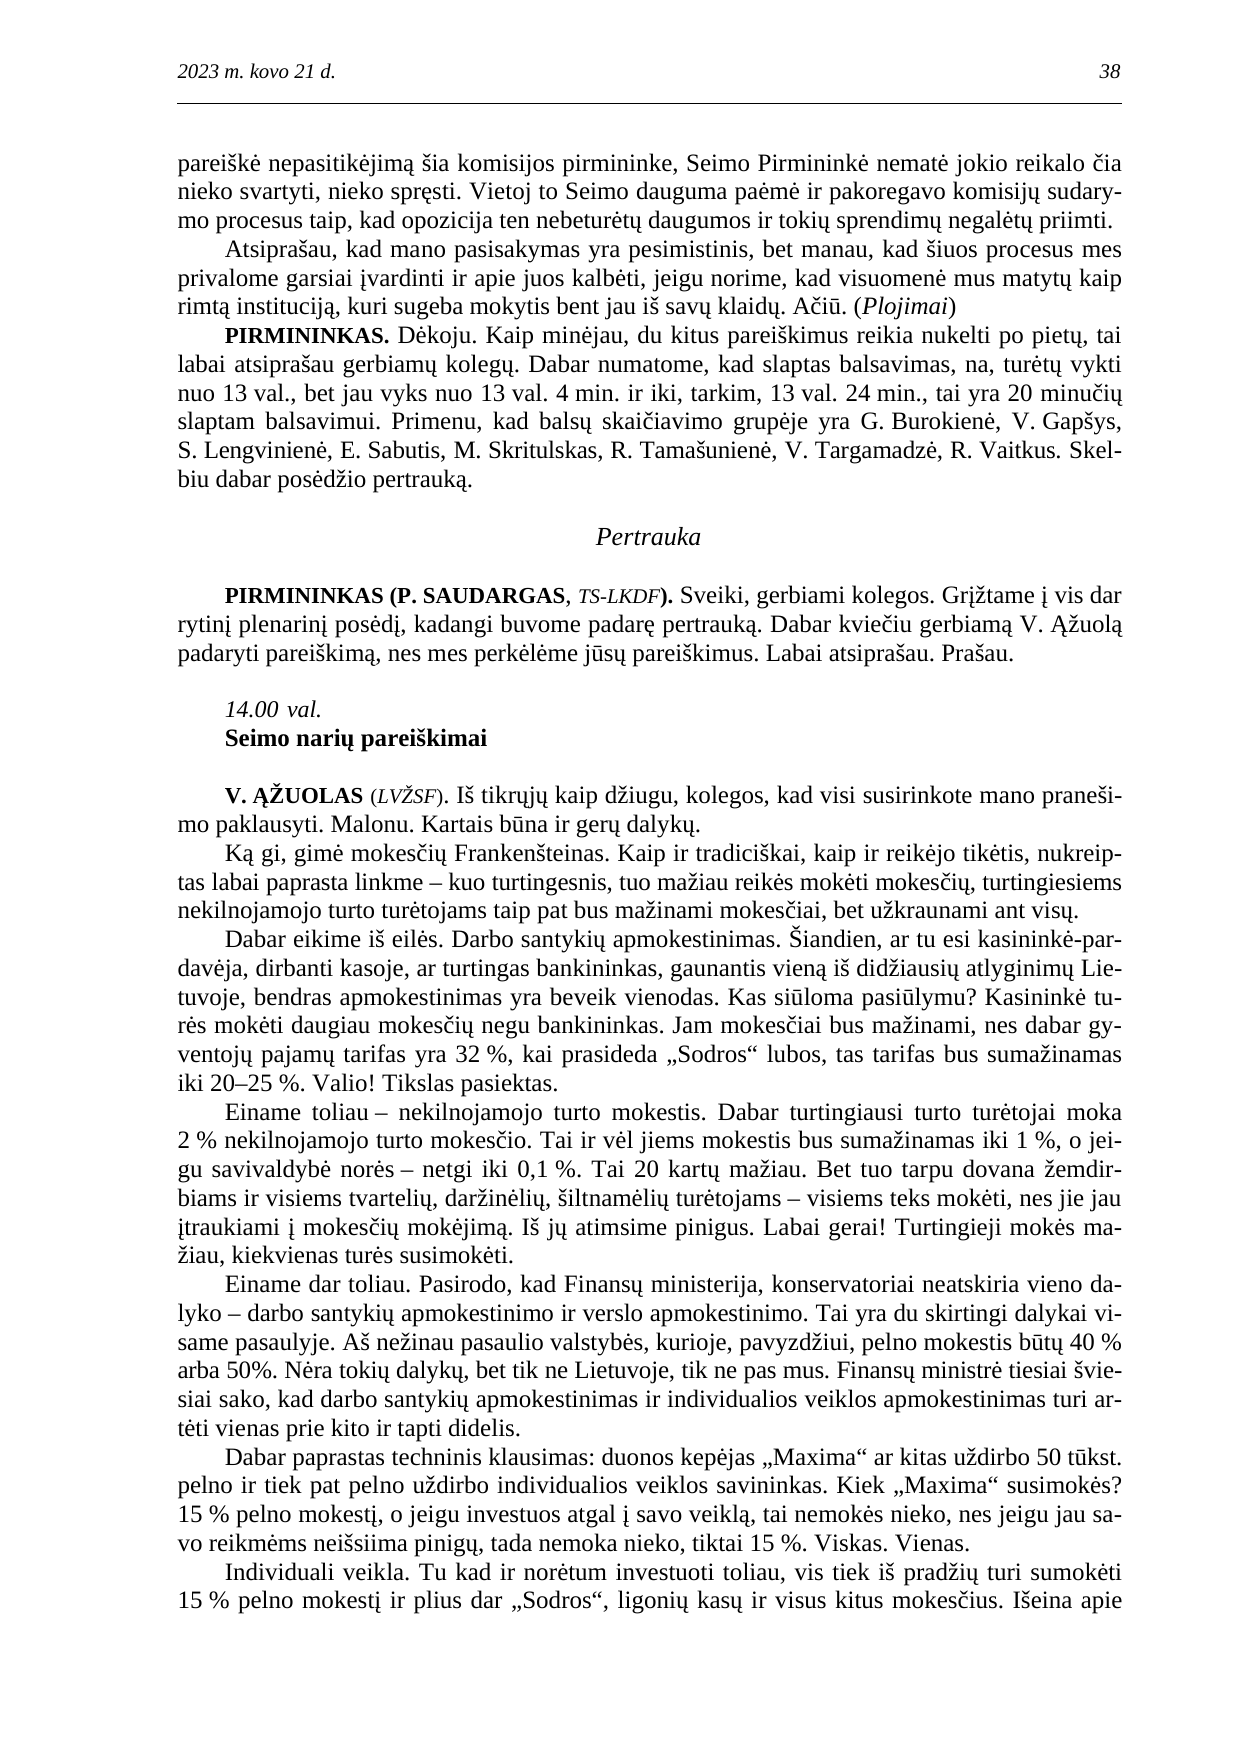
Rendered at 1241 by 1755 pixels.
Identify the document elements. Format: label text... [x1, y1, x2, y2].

text pa­reiš­kė ne­pa­si­ti­kė­ji­mą šia ko­mi­si­jos pir­mi­nin­ke, Sei­mo Pir­mi­nin­kė ne­ma­tė jo­kio rei­ka­lo čia nie­ko svar­ty­ti, nie­ko spręs­ti. Vie­toj to Sei­mo dau­gu­ma pa­ė­mė ir pa­ko­re­ga­vo ko­mi­si­jų su­da­ry­mo pro­ce­sus taip, kad opo­zi­ci­ja ten ne­be­tu­rė­tų dau­gu­mos ir to­kių spren­di­mų ne­ga­lė­tų pri­im­ti. [177, 148, 1122, 234]
text Ei­na­me dar to­liau. Pa­si­ro­do, kad Fi­nan­sų mi­nis­te­ri­ja, kon­ser­va­to­riai ne­at­ski­ria vie­no da­ly­ko – dar­bo san­ty­kių ap­mo­kes­ti­ni­mo ir ver­slo ap­mo­kes­ti­ni­mo. Tai yra du skir­tin­gi da­ly­kai vi­sa­me pa­sau­ly­je. Aš ne­ži­nau pa­sau­lio vals­ty­bės, ku­rio­je, pa­vyz­džiui, pel­no mo­kes­tis bū­tų 40 % ar­ba 50%. Nė­ra to­kių da­ly­kų, bet tik ne Lie­tu­vo­je, tik ne pas mus. Fi­nan­sų mi­nist­rė tie­siai švie­siai sa­ko, kad dar­bo san­ty­kių ap­mo­kes­ti­ni­mas ir in­di­vi­du­a­lios veik­los ap­mo­kes­ti­ni­mas tu­ri ar­tė­ti vie­nas prie ki­to ir tap­ti di­de­lis. [177, 1269, 1122, 1442]
text Sei­mo na­rių pa­reiš­ki­mai [177, 723, 1122, 752]
text Ei­na­me to­liau – ne­kil­no­ja­mo­jo tur­to mo­kes­tis. Da­bar tur­tin­giau­si tur­to tu­rė­to­jai mo­ka 2 % ne­kil­no­ja­mo­jo tur­to mo­kes­čio. Tai ir vėl jiems mo­kes­tis bus su­ma­ži­na­mas iki 1 %, o jei­gu sa­vi­val­dy­bė no­rės – net­gi iki 0,1 %. Tai 20 kar­tų ma­žiau. Bet tuo tar­pu do­va­na žem­dir­biams ir vi­siems tvar­te­lių, dar­ži­nė­lių, šilt­na­mė­lių tu­rė­to­jams – vi­siems teks mo­kė­ti, nes jie jau įtrau­kia­mi į mo­kes­čių mo­kė­ji­mą. Iš jų at­im­si­me pi­ni­gus. La­bai ge­rai! Tur­tin­gie­ji mo­kės ma­žiau, kiek­vie­nas tu­rės su­si­mo­kė­ti. [177, 1097, 1122, 1269]
text PIRMININKAS (P. SAUDARGAS, TS-LKDF). Svei­ki, ger­bia­mi ko­le­gos. Grįž­ta­me į vis dar ry­ti­nį ple­na­ri­nį po­sė­dį, ka­dan­gi bu­vo­me pa­da­rę per­trau­ką. Da­bar kvie­čiu ger­bia­mą V. Ąžuo­lą pa­da­ry­ti pa­reiš­ki­mą, nes mes per­kė­lė­me jū­sų pa­reiš­ki­mus. La­bai at­si­pra­šau. Pra­šau. [177, 580, 1122, 666]
text Ką gi, gi­mė mo­kes­čių Fran­kenš­tei­nas. Kaip ir tra­di­ciš­kai, kaip ir rei­kė­jo ti­kė­tis, nu­kreip­tas la­bai pa­pras­ta lin­kme – kuo tur­tin­ges­nis, tuo ma­žiau rei­kės mo­kė­ti mo­kes­čių, tur­tin­gie­siems ne­kil­no­ja­mo­jo tur­to tu­rė­to­jams taip pat bus ma­ži­na­mi mo­kes­čiai, bet už­krau­na­mi ant vi­sų. [177, 838, 1122, 924]
text PIRMININKAS. Dė­ko­ju. Kaip mi­nė­jau, du ki­tus pa­reiš­ki­mus rei­kia nu­kel­ti po pie­tų, tai la­bai at­si­pra­šau ger­bia­mų ko­le­gų. Da­bar nu­ma­to­me, kad slap­tas bal­sa­vi­mas, na, tu­rė­tų vyk­ti nuo 13 val., bet jau vyks nuo 13 val. 4 min. ir iki, tar­kim, 13 val. 24 min., tai yra 20 mi­nu­čių slap­tam bal­sa­vi­mui. Pri­me­nu, kad bal­sų skai­čia­vi­mo gru­pė­je yra G. Bu­ro­kie­nė, V. Gap­šys, S. Leng­vi­nie­nė, E. Sa­bu­tis, M. Skri­tuls­kas, R. Ta­ma­šu­nie­nė, V. Tar­ga­ma­dzė, R. Vait­kus. Skel­biu da­bar po­sė­džio per­trau­ką. [177, 320, 1122, 493]
text 14.00 val. [224, 695, 1122, 723]
text V. ĄŽUOLAS (LVŽSF). Iš tik­rų­jų kaip džiu­gu, ko­le­gos, kad vi­si su­si­rin­ko­te ma­no pra­ne­ši­mo pa­klau­sy­ti. Ma­lo­nu. Kar­tais bū­na ir ge­rų da­ly­kų. [177, 780, 1122, 838]
text Per­trau­ka [177, 521, 1122, 551]
text Da­bar pa­pras­tas tech­ni­nis klau­si­mas: duo­nos ke­pė­jas „Ma­xi­ma“ ar ki­tas už­dir­bo 50 tūkst. pel­no ir tiek pat pel­no už­dir­bo in­di­vi­du­a­lios veik­los sa­vi­nin­kas. Kiek „Ma­xi­ma“ su­si­mo­kės? 15 % pel­no mo­kes­tį, o jei­gu in­ves­tuos at­gal į sa­vo veik­lą, tai ne­mo­kės nie­ko, nes jei­gu jau sa­vo reik­mėms ne­iš­si­i­ma pi­ni­gų, ta­da ne­mo­ka nie­ko, tik­tai 15 %. Vis­kas. Vie­nas. [177, 1442, 1122, 1557]
text At­si­pra­šau, kad ma­no pa­si­sa­ky­mas yra pe­si­mis­ti­nis, bet ma­nau, kad šiuos pro­ce­sus mes pri­va­lo­me gar­siai įvar­din­ti ir apie juos kal­bė­ti, jei­gu no­ri­me, kad vi­suo­me­nė mus ma­ty­tų kaip rim­tą ins­ti­tu­ci­ją, ku­ri su­ge­ba mo­ky­tis bent jau iš sa­vų klai­dų. Ačiū. (Plo­ji­mai) [177, 234, 1122, 320]
text Da­bar ei­ki­me iš ei­lės. Dar­bo san­ty­kių ap­mo­kes­ti­ni­mas. Šian­dien, ar tu esi ka­si­nin­kė-par­da­vė­ja, dir­ban­ti ka­so­je, ar tur­tin­gas ban­ki­nin­kas, gau­nan­tis vie­ną iš di­džiau­sių at­ly­gi­ni­mų Lie­tu­vo­je, ben­dras ap­mo­kes­ti­ni­mas yra be­veik vie­no­das. Kas siū­lo­ma pa­siū­ly­mu? Ka­si­nin­kė tu­rės mo­kė­ti dau­giau mo­kes­čių ne­gu ban­ki­nin­kas. Jam mo­kes­čiai bus ma­ži­na­mi, nes da­bar gy­ven­to­jų pa­ja­mų ta­ri­fas yra 32 %, kai pra­si­de­da „Sod­ros“ lu­bos, tas ta­ri­fas bus su­ma­ži­na­mas iki 20–25 %. Va­lio! Tiks­las pa­siek­tas. [177, 924, 1122, 1097]
text In­di­vi­du­a­li veik­la. Tu kad ir no­rė­tum in­ves­tuo­ti to­liau, vis tiek iš pra­džių tu­ri su­mo­kė­ti 15 % pel­no mo­kes­tį ir plius dar „Sod­ros“, li­go­nių ka­sų ir vi­sus ki­tus mo­kes­čius. Iš­ei­na apie [177, 1557, 1122, 1614]
